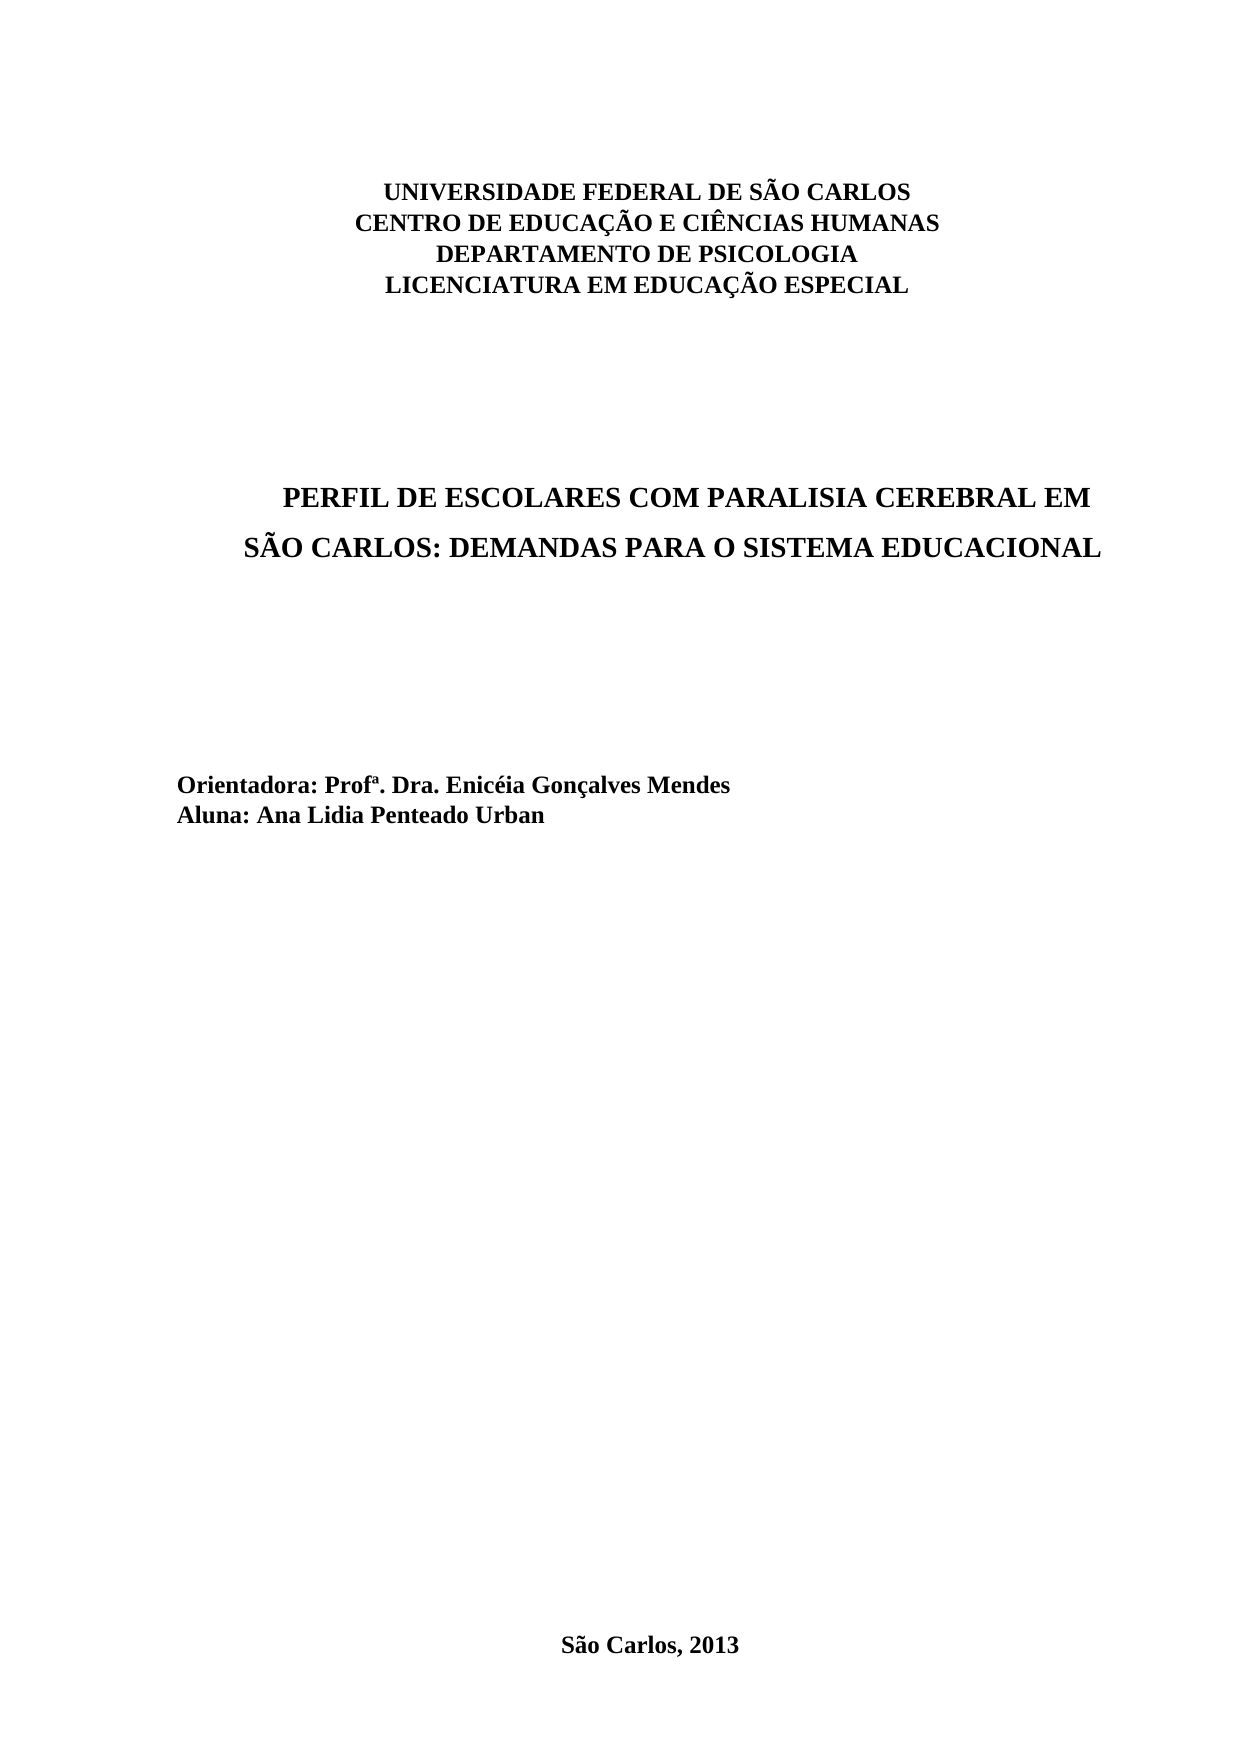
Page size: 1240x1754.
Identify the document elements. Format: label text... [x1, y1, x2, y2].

text SÃO CARLOS: DEMANDAS PARA O SISTEMA EDUCACIONAL [177, 530, 1117, 564]
text PERFIL DE ESCOLARES COM PARALISIA CEREBRAL EM [283, 481, 1123, 514]
text São Carlos, 2013 [252, 1631, 1048, 1659]
text CENTRO DE EDUCAÇÃO E CIÊNCIAS HUMANAS [252, 208, 1049, 237]
text UNIVERSIDADE FEDERAL DE SÃO CARLOS [252, 177, 1048, 206]
text Aluna: Ana Lidia Penteado Urban [177, 801, 1122, 829]
text Orientadora: Profª. Dra. Enicéia Gonçalves Mendes [177, 770, 1122, 798]
text DEPARTAMENTO DE PSICOLOGIA [252, 239, 1048, 268]
text LICENCIATURA EM EDUCAÇÃO ESPECIAL [252, 270, 1049, 299]
